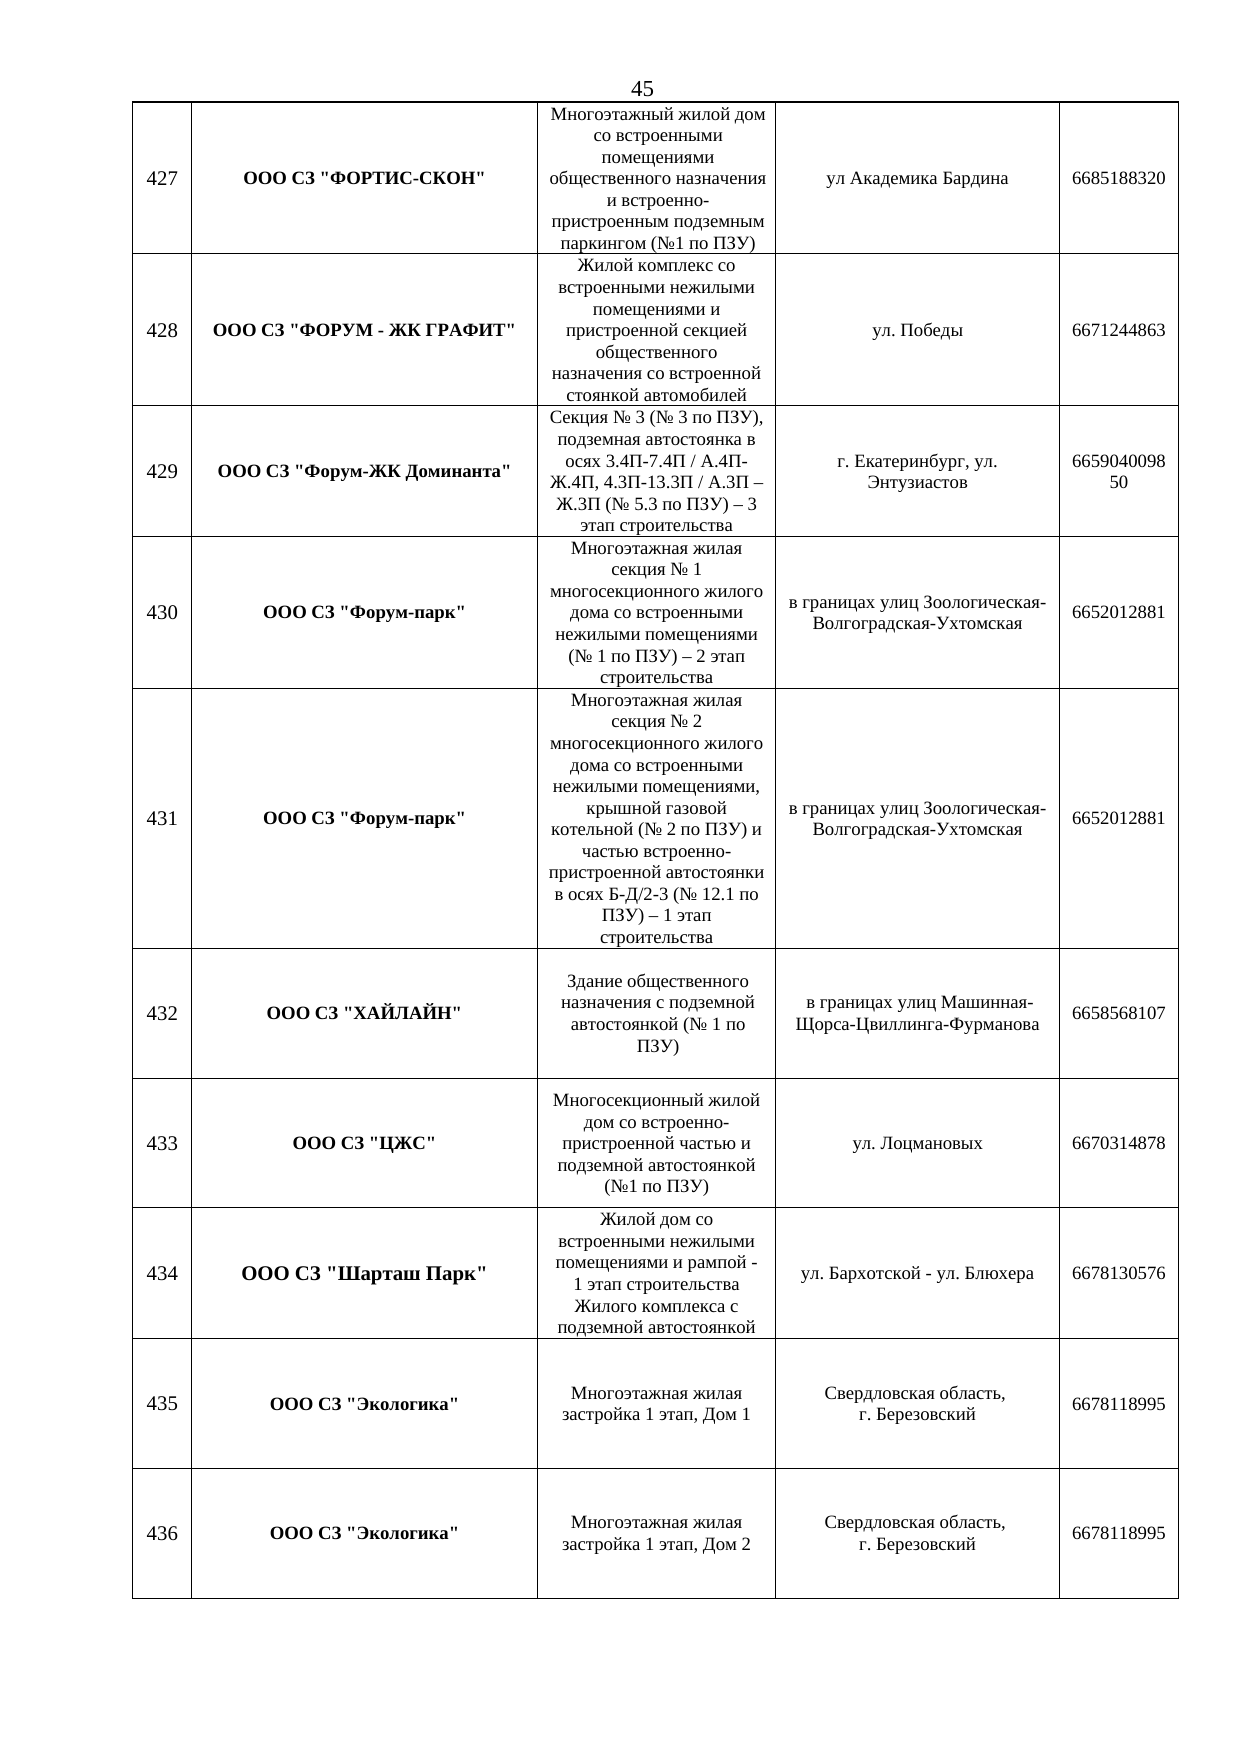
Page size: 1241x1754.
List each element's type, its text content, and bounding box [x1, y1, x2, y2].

table_cell 6685188320 [1060, 103, 1178, 253]
table_cell Многосекционный жилой дом со встроенно-пристроенной частью и подземной автостоянкой (№1 по ПЗУ) [538, 1079, 775, 1207]
table_cell 6670314878 [1060, 1079, 1178, 1207]
table_cell Свердловская область, г. Березовский [776, 1469, 1059, 1597]
table_cell г. Екатеринбург, ул. Энтузиастов [776, 406, 1059, 536]
table_cell ул. Лоцмановых [776, 1079, 1059, 1207]
table_cell Здание общественного назначения с подземной автостоянкой (№ 1 по ПЗУ) [538, 949, 775, 1077]
table_cell Многоэтажная жилая секция № 1 многосекционного жилого дома со встроенными нежилыми помещениями (№ 1 по ПЗУ) – 2 этап строительства [538, 537, 775, 688]
table_cell 6678118995 [1060, 1339, 1178, 1468]
table_cell в границах улиц Зоологическая-Волгоградская-Ухтомская [776, 689, 1059, 947]
table_cell ул. Бархотской - ул. Блюхера [776, 1208, 1059, 1338]
table_cell 434 [133, 1208, 191, 1338]
table_cell Многоэтажная жилая застройка 1 этап, Дом 2 [538, 1469, 775, 1597]
table_cell 429 [133, 406, 191, 536]
table_cell 665904009850 [1060, 406, 1178, 536]
table_cell Многоэтажный жилой дом со встроенными помещениями общественного назначения и встроенно-пристроенным подземным паркингом (№1 по ПЗУ) [538, 103, 775, 253]
table_cell 436 [133, 1469, 191, 1597]
table_cell ООО СЗ "ФОРТИС-СКОН" [192, 103, 537, 253]
table_cell 433 [133, 1079, 191, 1207]
table_cell 431 [133, 689, 191, 947]
table_cell 6658568107 [1060, 949, 1178, 1077]
table_cell 6671244863 [1060, 254, 1178, 405]
table_cell ООО СЗ "Форум-парк" [192, 537, 537, 688]
table_cell ООО СЗ "Форум-ЖК Доминанта" [192, 406, 537, 536]
table_cell 435 [133, 1339, 191, 1468]
table_cell ООО СЗ "Форум-парк" [192, 689, 537, 947]
table_cell в границах улиц Машинная-Щорса-Цвиллинга-Фурманова [776, 949, 1059, 1077]
table_cell ООО СЗ "ЦЖС" [192, 1079, 537, 1207]
table_cell ООО СЗ "Экологика" [192, 1469, 537, 1597]
table_cell ООО СЗ "Шарташ Парк" [192, 1208, 537, 1338]
table_cell 6678130576 [1060, 1208, 1178, 1338]
table_cell Многоэтажная жилая секция № 2 многосекционного жилого дома со встроенными нежилыми помещениями, крышной газовой котельной (№ 2 по ПЗУ) и частью встроенно-пристроенной автостоянки в осях Б-Д/2-3 (№ 12.1 по ПЗУ) – 1 этап строительства [538, 689, 775, 947]
table_cell ул Академика Бардина [776, 103, 1059, 253]
table_cell 432 [133, 949, 191, 1077]
table_cell ООО СЗ "ФОРУМ - ЖК ГРАФИТ" [192, 254, 537, 405]
table_cell 6678118995 [1060, 1469, 1178, 1597]
table_cell Жилой дом со встроенными нежилыми помещениями и рампой - 1 этап строительства Жилого комплекса с подземной автостоянкой [538, 1208, 775, 1338]
table_cell Свердловская область, г. Березовский [776, 1339, 1059, 1468]
table_cell ООО СЗ "Экологика" [192, 1339, 537, 1468]
table_cell в границах улиц Зоологическая-Волгоградская-Ухтомская [776, 537, 1059, 688]
table_cell 428 [133, 254, 191, 405]
table_cell ООО СЗ "ХАЙЛАЙН" [192, 949, 537, 1077]
table_cell ул. Победы [776, 254, 1059, 405]
table_cell 6652012881 [1060, 689, 1178, 947]
table_cell 6652012881 [1060, 537, 1178, 688]
table_cell Жилой комплекс со встроенными нежилыми помещениями и пристроенной секцией общественного назначения со встроенной стоянкой автомобилей [538, 254, 775, 405]
table_cell 430 [133, 537, 191, 688]
table_cell 427 [133, 103, 191, 253]
table_cell Секция № 3 (№ 3 по ПЗУ), подземная автостоянка в осях 3.4П-7.4П / А.4П-Ж.4П, 4.3П-13.3П / А.3П – Ж.3П (№ 5.3 по ПЗУ) – 3 этап строительства [538, 406, 775, 536]
table_cell Многоэтажная жилая застройка 1 этап, Дом 1 [538, 1339, 775, 1468]
